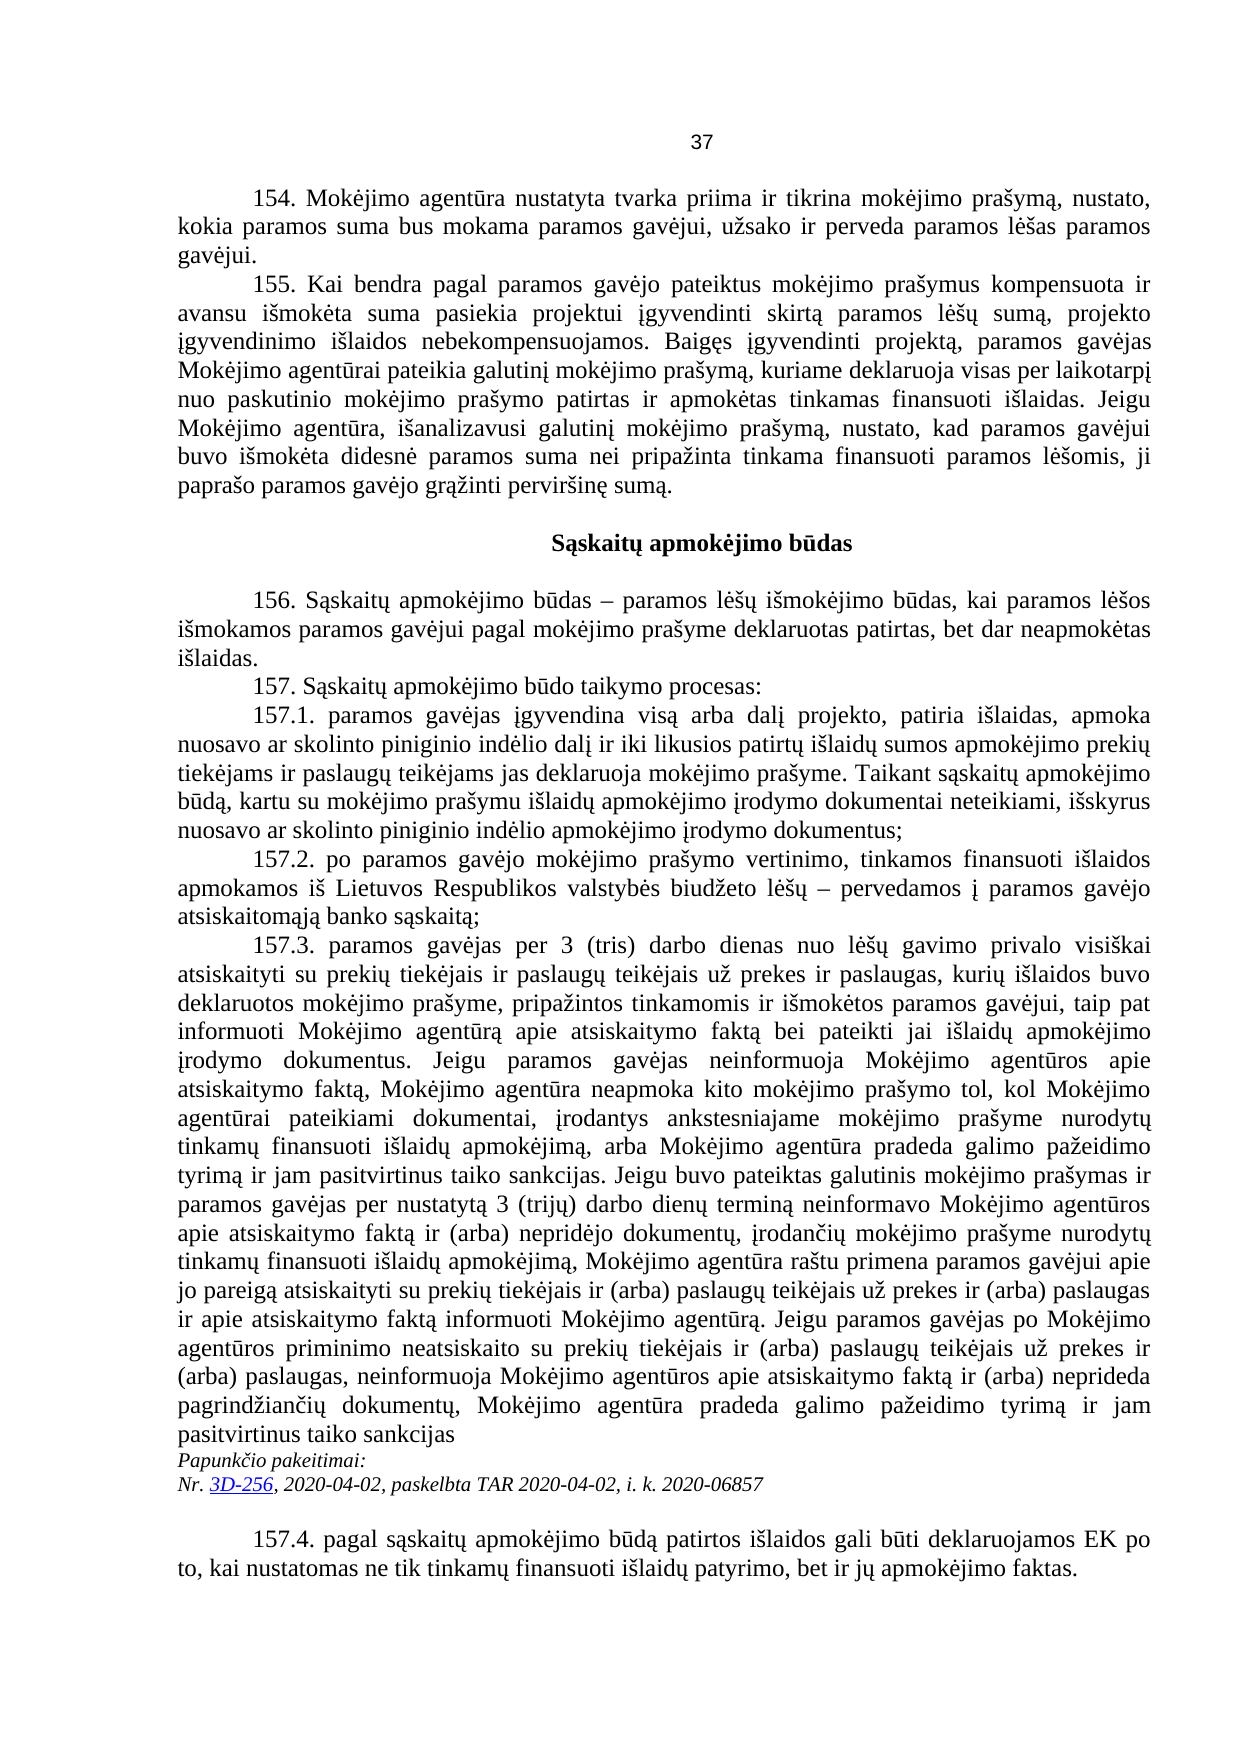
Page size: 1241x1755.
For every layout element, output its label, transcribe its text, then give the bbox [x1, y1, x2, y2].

text Papunkčio pakeitimai: [177, 1448, 1152, 1472]
text 157.1. paramos gavėjas įgyvendina visą arba dalį projekto, patiria išlaidas, apmoka nuosavo ar skolinto piniginio indėlio dalį ir iki likusios patirtų išlaidų sumos apmokėjimo prekių tiekėjams ir paslaugų teikėjams jas deklaruoja mokėjimo prašyme. Taikant sąskaitų apmokėjimo būdą, kartu su mokėjimo prašymu išlaidų apmokėjimo įrodymo dokumentai neteikiami, išskyrus nuosavo ar skolinto piniginio indėlio apmokėjimo įrodymo dokumentus; [177, 700, 1152, 844]
text 157.2. po paramos gavėjo mokėjimo prašymo vertinimo, tinkamos finansuoti išlaidos apmokamos iš Lietuvos Respublikos valstybės biudžeto lėšų – pervedamos į paramos gavėjo atsiskaitomąją banko sąskaitą; [177, 844, 1152, 930]
text 157.4. pagal sąskaitų apmokėjimo būdą patirtos išlaidos gali būti deklaruojamos EK po to, kai nustatomas ne tik tinkamų finansuoti išlaidų patyrimo, bet ir jų apmokėjimo faktas. [177, 1524, 1152, 1582]
text 155. Kai bendra pagal paramos gavėjo pateiktus mokėjimo prašymus kompensuota ir avansu išmokėta suma pasiekia projektui įgyvendinti skirtą paramos lėšų sumą, projekto įgyvendinimo išlaidos nebekompensuojamos. Baigęs įgyvendinti projektą, paramos gavėjas Mokėjimo agentūrai pateikia galutinį mokėjimo prašymą, kuriame deklaruoja visas per laikotarpį nuo paskutinio mokėjimo prašymo patirtas ir apmokėtas tinkamas finansuoti išlaidas. Jeigu Mokėjimo agentūra, išanalizavusi galutinį mokėjimo prašymą, nustato, kad paramos gavėjui buvo išmokėta didesnė paramos suma nei pripažinta tinkama finansuoti paramos lėšomis, ji paprašo paramos gavėjo grąžinti perviršinę sumą. [177, 269, 1152, 499]
text Sąskaitų apmokėjimo būdas [177, 528, 1152, 556]
text Nr. 3D-256, 2020-04-02, paskelbta TAR 2020-04-02, i. k. 2020-06857 [177, 1472, 1152, 1496]
text 157.3. paramos gavėjas per 3 (tris) darbo dienas nuo lėšų gavimo privalo visiškai atsiskaityti su prekių tiekėjais ir paslaugų teikėjais už prekes ir paslaugas, kurių išlaidos buvo deklaruotos mokėjimo prašyme, pripažintos tinkamomis ir išmokėtos paramos gavėjui, taip pat informuoti Mokėjimo agentūrą apie atsiskaitymo faktą bei pateikti jai išlaidų apmokėjimo įrodymo dokumentus. Jeigu paramos gavėjas neinformuoja Mokėjimo agentūros apie atsiskaitymo faktą, Mokėjimo agentūra neapmoka kito mokėjimo prašymo tol, kol Mokėjimo agentūrai pateikiami dokumentai, įrodantys ankstesniajame mokėjimo prašyme nurodytų tinkamų finansuoti išlaidų apmokėjimą, arba Mokėjimo agentūra pradeda galimo pažeidimo tyrimą ir jam pasitvirtinus taiko sankcijas. Jeigu buvo pateiktas galutinis mokėjimo prašymas ir paramos gavėjas per nustatytą 3 (trijų) darbo dienų terminą neinformavo Mokėjimo agentūros apie atsiskaitymo faktą ir (arba) nepridėjo dokumentų, įrodančių mokėjimo prašyme nurodytų tinkamų finansuoti išlaidų apmokėjimą, Mokėjimo agentūra raštu primena paramos gavėjui apie jo pareigą atsiskaityti su prekių tiekėjais ir (arba) paslaugų teikėjais už prekes ir (arba) paslaugas ir apie atsiskaitymo faktą informuoti Mokėjimo agentūrą. Jeigu paramos gavėjas po Mokėjimo agentūros priminimo neatsiskaito su prekių tiekėjais ir (arba) paslaugų teikėjais už prekes ir (arba) paslaugas, neinformuoja Mokėjimo agentūros apie atsiskaitymo faktą ir (arba) neprideda pagrindžiančių dokumentų, Mokėjimo agentūra pradeda galimo pažeidimo tyrimą ir jam pasitvirtinus taiko sankcijas [177, 930, 1152, 1448]
text 156. Sąskaitų apmokėjimo būdas – paramos lėšų išmokėjimo būdas, kai paramos lėšos išmokamos paramos gavėjui pagal mokėjimo prašyme deklaruotas patirtas, bet dar neapmokėtas išlaidas. [177, 585, 1152, 671]
text 157. Sąskaitų apmokėjimo būdo taikymo procesas: [177, 671, 1152, 700]
text 154. Mokėjimo agentūra nustatyta tvarka priima ir tikrina mokėjimo prašymą, nustato, kokia paramos suma bus mokama paramos gavėjui, užsako ir perveda paramos lėšas paramos gavėjui. [177, 183, 1152, 269]
